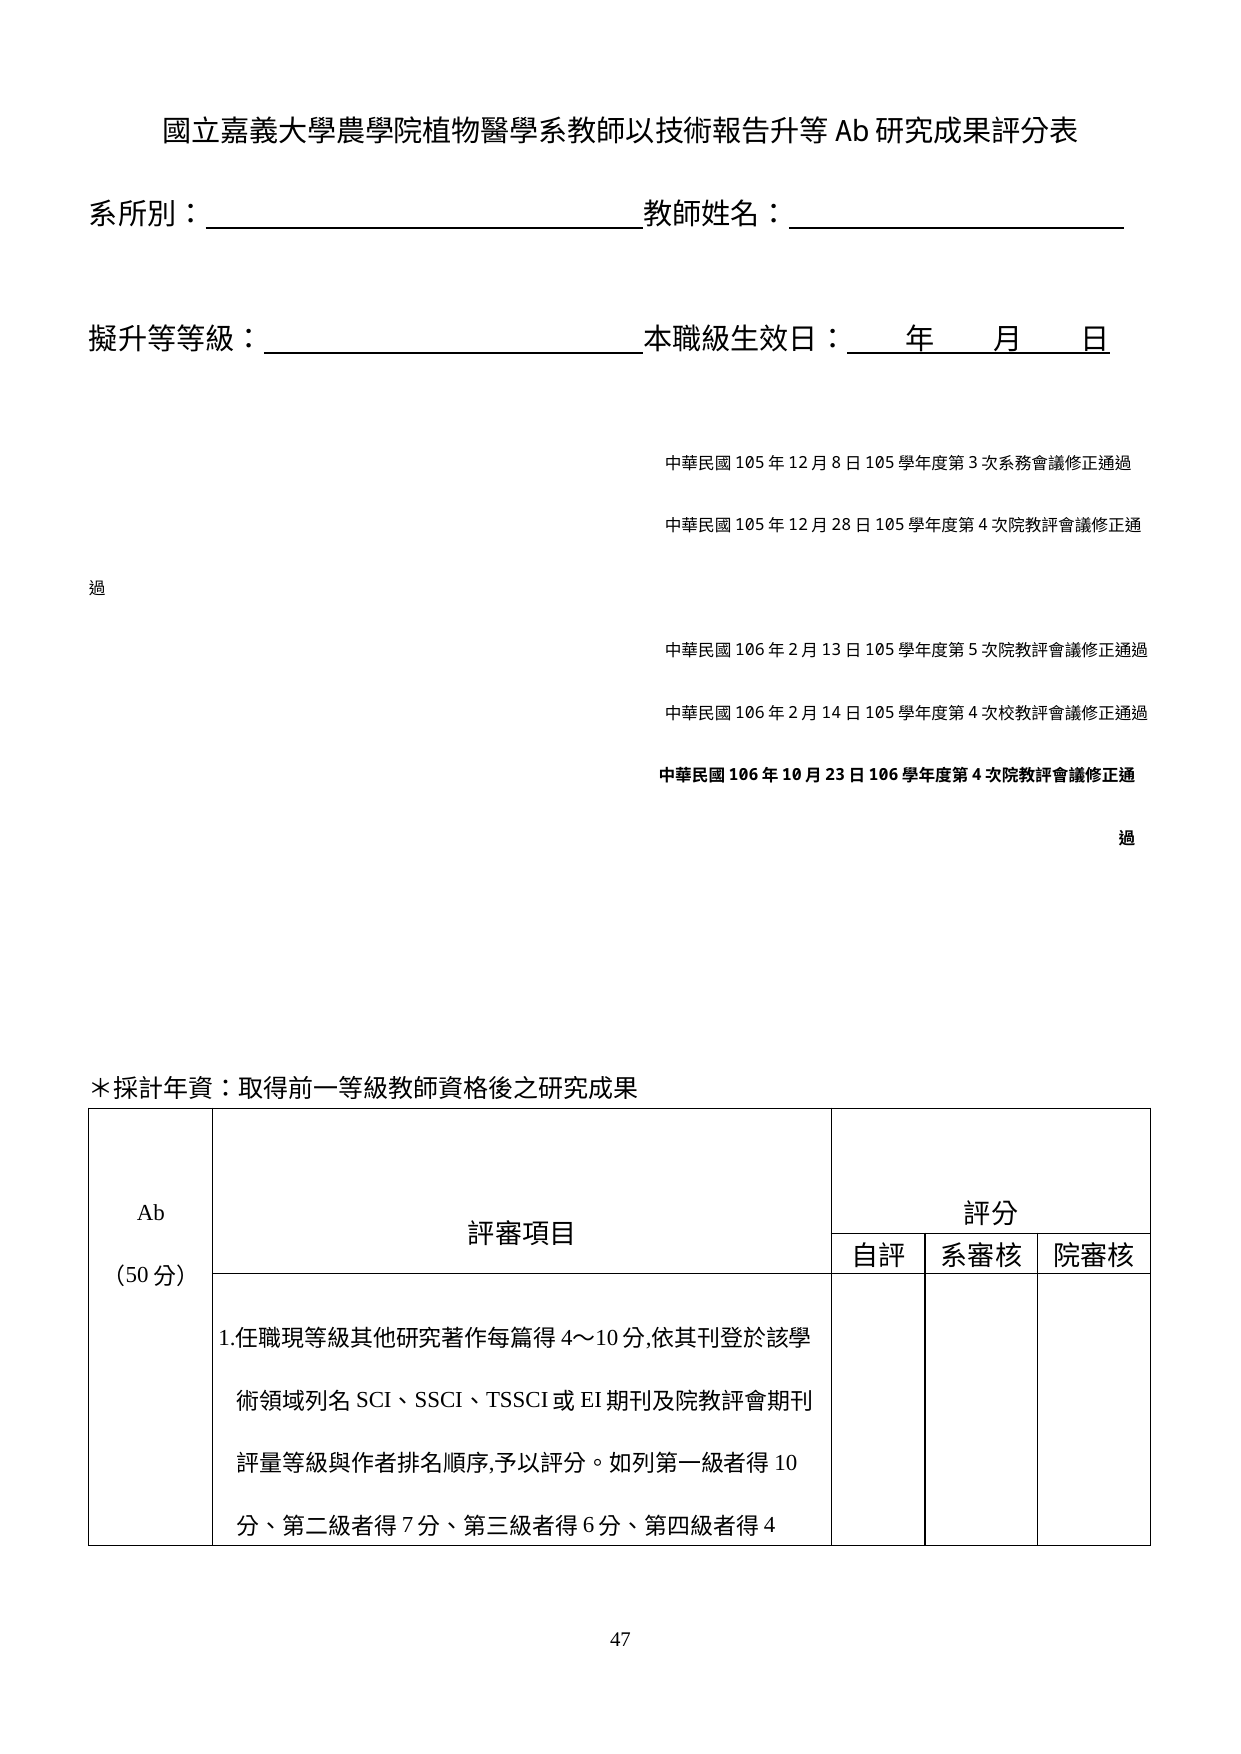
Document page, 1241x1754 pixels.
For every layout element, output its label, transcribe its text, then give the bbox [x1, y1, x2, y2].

table_header 評審項目 [213, 1109, 831, 1273]
text 中華民國106年11月13日106學年度第3次系務會議修正通過 [89, 858, 1152, 920]
table_cell 系審核 [926, 1234, 1037, 1273]
text 國立嘉義大學農學院植物醫學系教師以技術報告升等Ab研究成果評分表 [89, 108, 1152, 150]
table_cell [1038, 1274, 1150, 1545]
table_header 評分 [832, 1109, 1150, 1233]
text 系所別： 教師姓名： [89, 170, 1152, 233]
text ＊採計年資：取得前一等級教師資格後之研究成果 [89, 1045, 1152, 1108]
text 中華民國106年2月14日105學年度第4次校教評會議修正通過 [89, 670, 1152, 733]
text 中華民國106年11月13日106學年度第3次系教評會議修正通過 [89, 920, 1152, 983]
table_cell 1.任職現等級其他研究著作每篇得4～10分,依其刊登於該學術領域列名SCI、SSCI、TSSCI或EI期刊及院教評會期刊評量等級與作者排名順序,予以評分。如列第一級者得10分、第二級者得7分、第三級者得6分、第四級者得4 [213, 1274, 831, 1545]
table_header Ab （50分） [89, 1109, 212, 1545]
table_cell 院審核 [1038, 1234, 1150, 1273]
text 中華民國105年12月28日105學年度第4次院教評會議修正通過 [89, 483, 1152, 608]
text 中華民國106年10月23日106學年度第4次院教評會議修正通過 [89, 733, 1135, 858]
table_cell [832, 1274, 924, 1545]
text 擬升等等級： 本職級生效日： 年 月 日 [89, 295, 1152, 358]
table_cell 自評 [832, 1234, 924, 1273]
text 中華民國105年12月8日105學年度第3次系務會議修正通過 [89, 420, 1152, 483]
text 中華民國106年2月13日105學年度第5次院教評會議修正通過 [89, 608, 1152, 670]
table_cell [926, 1274, 1037, 1545]
